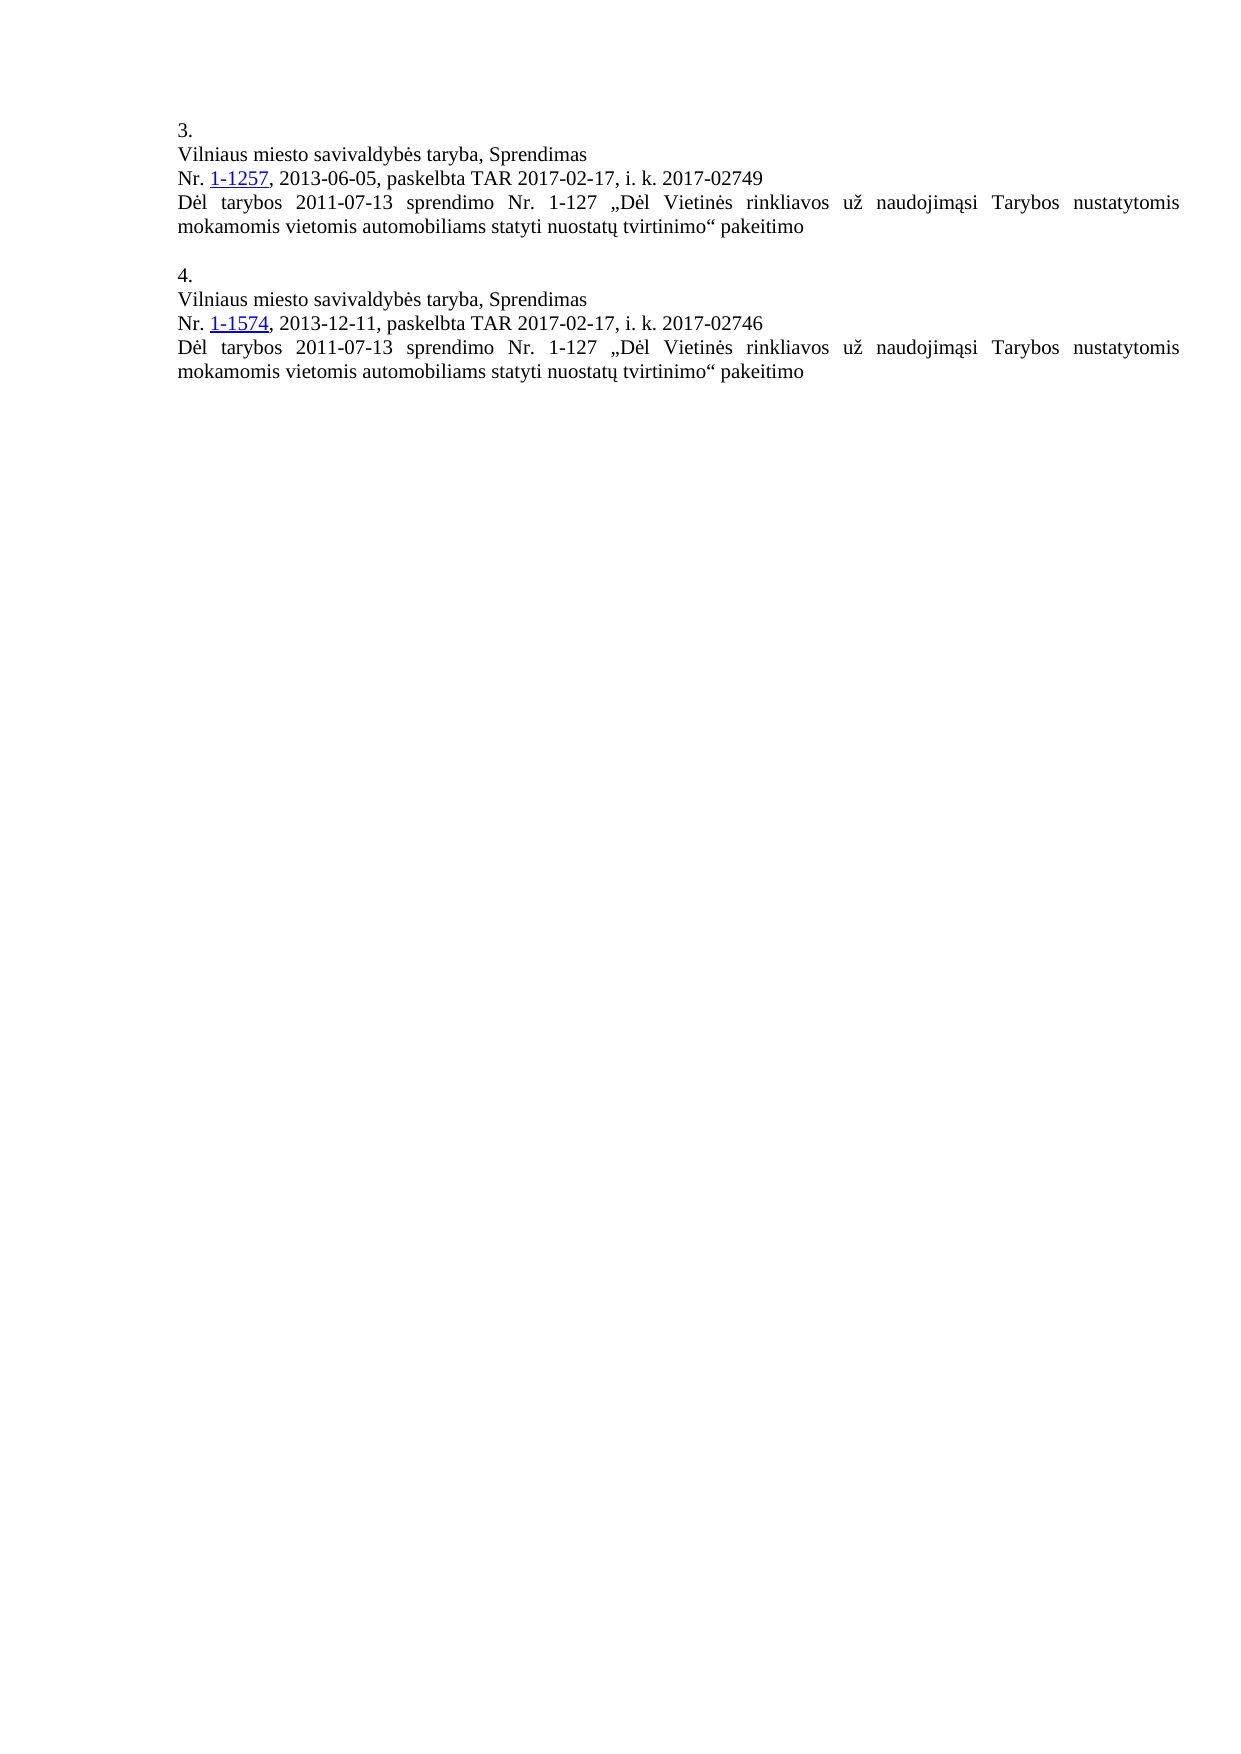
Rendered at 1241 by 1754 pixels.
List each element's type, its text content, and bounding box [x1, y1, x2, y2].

text Nr. 1-1574, 2013-12-11, paskelbta TAR 2017-02-17, i. k. 2017-02746 [177, 311, 1181, 335]
text 4. [177, 262, 1181, 287]
text Dėl tarybos 2011-07-13 sprendimo Nr. 1-127 „Dėl Vietinės rinkliavos už naudojimąsi Tarybos nustatytomis mokamomis vietomis automobiliams statyti nuostatų tvirtinimo“ pakeitimo [177, 335, 1181, 383]
text Vilniaus miesto savivaldybės taryba, Sprendimas [177, 142, 1181, 166]
text Dėl tarybos 2011-07-13 sprendimo Nr. 1-127 „Dėl Vietinės rinkliavos už naudojimąsi Tarybos nustatytomis mokamomis vietomis automobiliams statyti nuostatų tvirtinimo“ pakeitimo [177, 190, 1181, 238]
text Vilniaus miesto savivaldybės taryba, Sprendimas [177, 287, 1181, 311]
text 3. [177, 118, 1181, 142]
text Nr. 1-1257, 2013-06-05, paskelbta TAR 2017-02-17, i. k. 2017-02749 [177, 166, 1181, 190]
